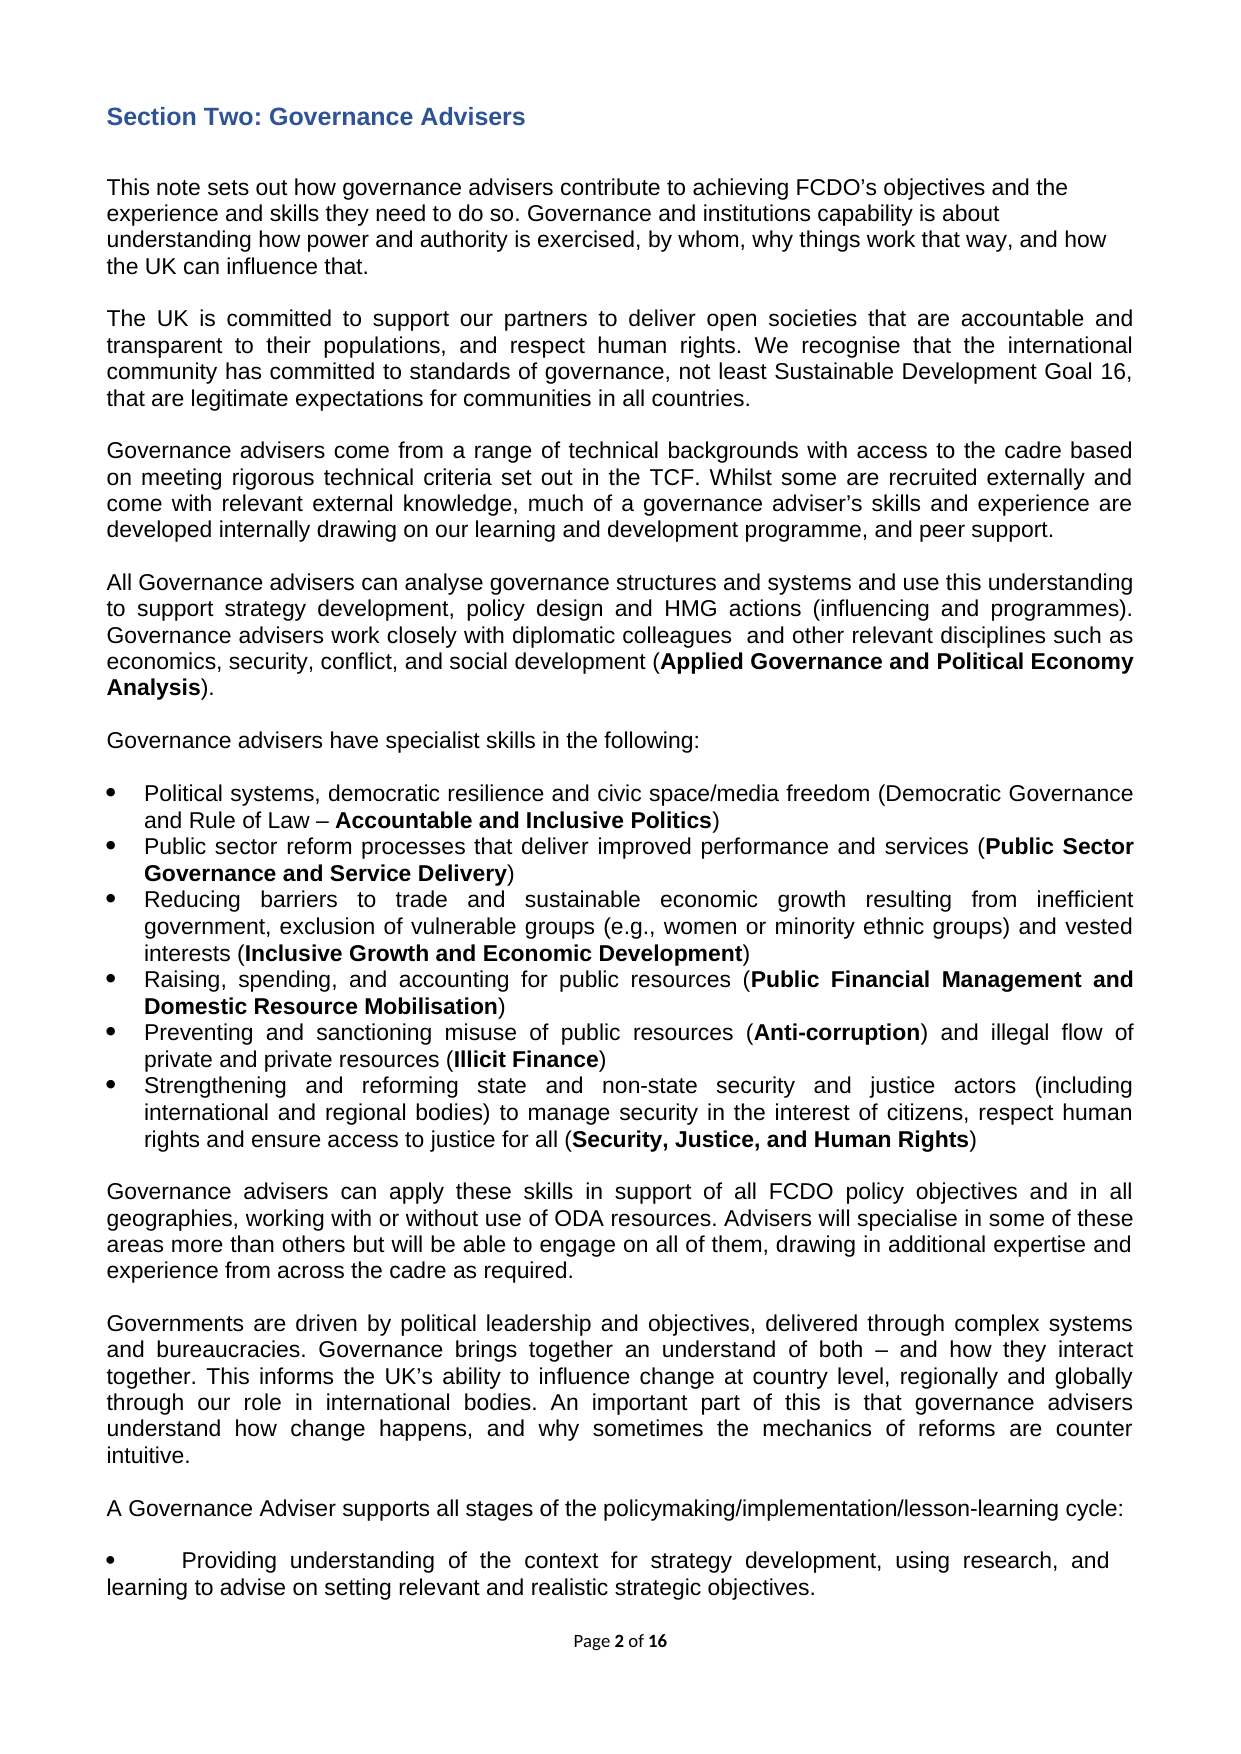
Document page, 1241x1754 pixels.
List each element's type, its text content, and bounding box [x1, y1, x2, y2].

list Political systems, democratic resilience and civic space/media freedom (Democratic Governance and Rule of Law – Accountable and Inclusive Politics) [106, 780, 1134, 833]
list Public sector reform processes that deliver improved performance and services (Public Sector Governance and Service Delivery) [106, 833, 1134, 886]
text Governance advisers can apply these skills in support of all FCDO policy objectives and in all geographies, working with or without use of ODA resources. Advisers will specialise in some of these areas more than others but will be able to engage on all of them, drawing in additional expertise and experience from across the cadre as required. [106, 1178, 1134, 1284]
list Preventing and sanctioning misuse of public resources (Anti-corruption) and illegal flow of private and private resources (Illicit Finance) [106, 1019, 1134, 1072]
text Governance advisers come from a range of technical backgrounds with access to the cadre based on meeting rigorous technical criteria set out in the TCF. Whilst some are recruited externally and come with relevant external knowledge, much of a governance adviser’s skills and experience are developed internally drawing on our learning and development programme, and peer support. [106, 437, 1134, 543]
text Governance advisers have specialist skills in the following: [106, 727, 1134, 753]
text Governments are driven by political leadership and objectives, delivered through complex systems and bureaucracies. Governance brings together an understand of both – and how they interact together. This informs the UK’s ability to influence change at country level, regionally and globally through our role in international bodies. An important part of this is that governance advisers understand how change happens, and why sometimes the mechanics of reforms are counter intuitive. [106, 1310, 1134, 1468]
text The UK is committed to support our partners to deliver open societies that are accountable and transparent to their populations, and respect human rights. We recognise that the international community has committed to standards of governance, not least Sustainable Development Goal 16, that are legitimate expectations for communities in all countries. [106, 305, 1134, 411]
text A Governance Adviser supports all stages of the policymaking/implementation/lesson-learning cycle: [106, 1494, 1134, 1521]
list Reducing barriers to trade and sustainable economic growth resulting from inefficient government, exclusion of vulnerable groups (e.g., women or minority ethnic groups) and vested interests (Inclusive Growth and Economic Development) [106, 886, 1134, 966]
list Providing understanding of the context for strategy development, using research, and learning to advise on setting relevant and realistic strategic objectives. [106, 1547, 1110, 1600]
list Raising, spending, and accounting for public resources (Public Financial Management and Domestic Resource Mobilisation) [106, 966, 1134, 1019]
subtitle Section Two: Governance Advisers [106, 102, 1134, 131]
list Strengthening and reforming state and non-state security and justice actors (including international and regional bodies) to manage security in the interest of citizens, respect human rights and ensure access to justice for all (Security, Justice, and Human Rights) [106, 1072, 1134, 1152]
text All Governance advisers can analyse governance structures and systems and use this understanding to support strategy development, policy design and HMG actions (influencing and programmes). Governance advisers work closely with diplomatic colleagues and other relevant disciplines such as economics, security, conflict, and social development (Applied Governance and Political Economy Analysis). [106, 569, 1134, 701]
text This note sets out how governance advisers contribute to achieving FCDO’s objectives and the experience and skills they need to do so. Governance and institutions capability is about understanding how power and authority is exercised, by whom, why things work that way, and how the UK can influence that. [106, 174, 1134, 279]
